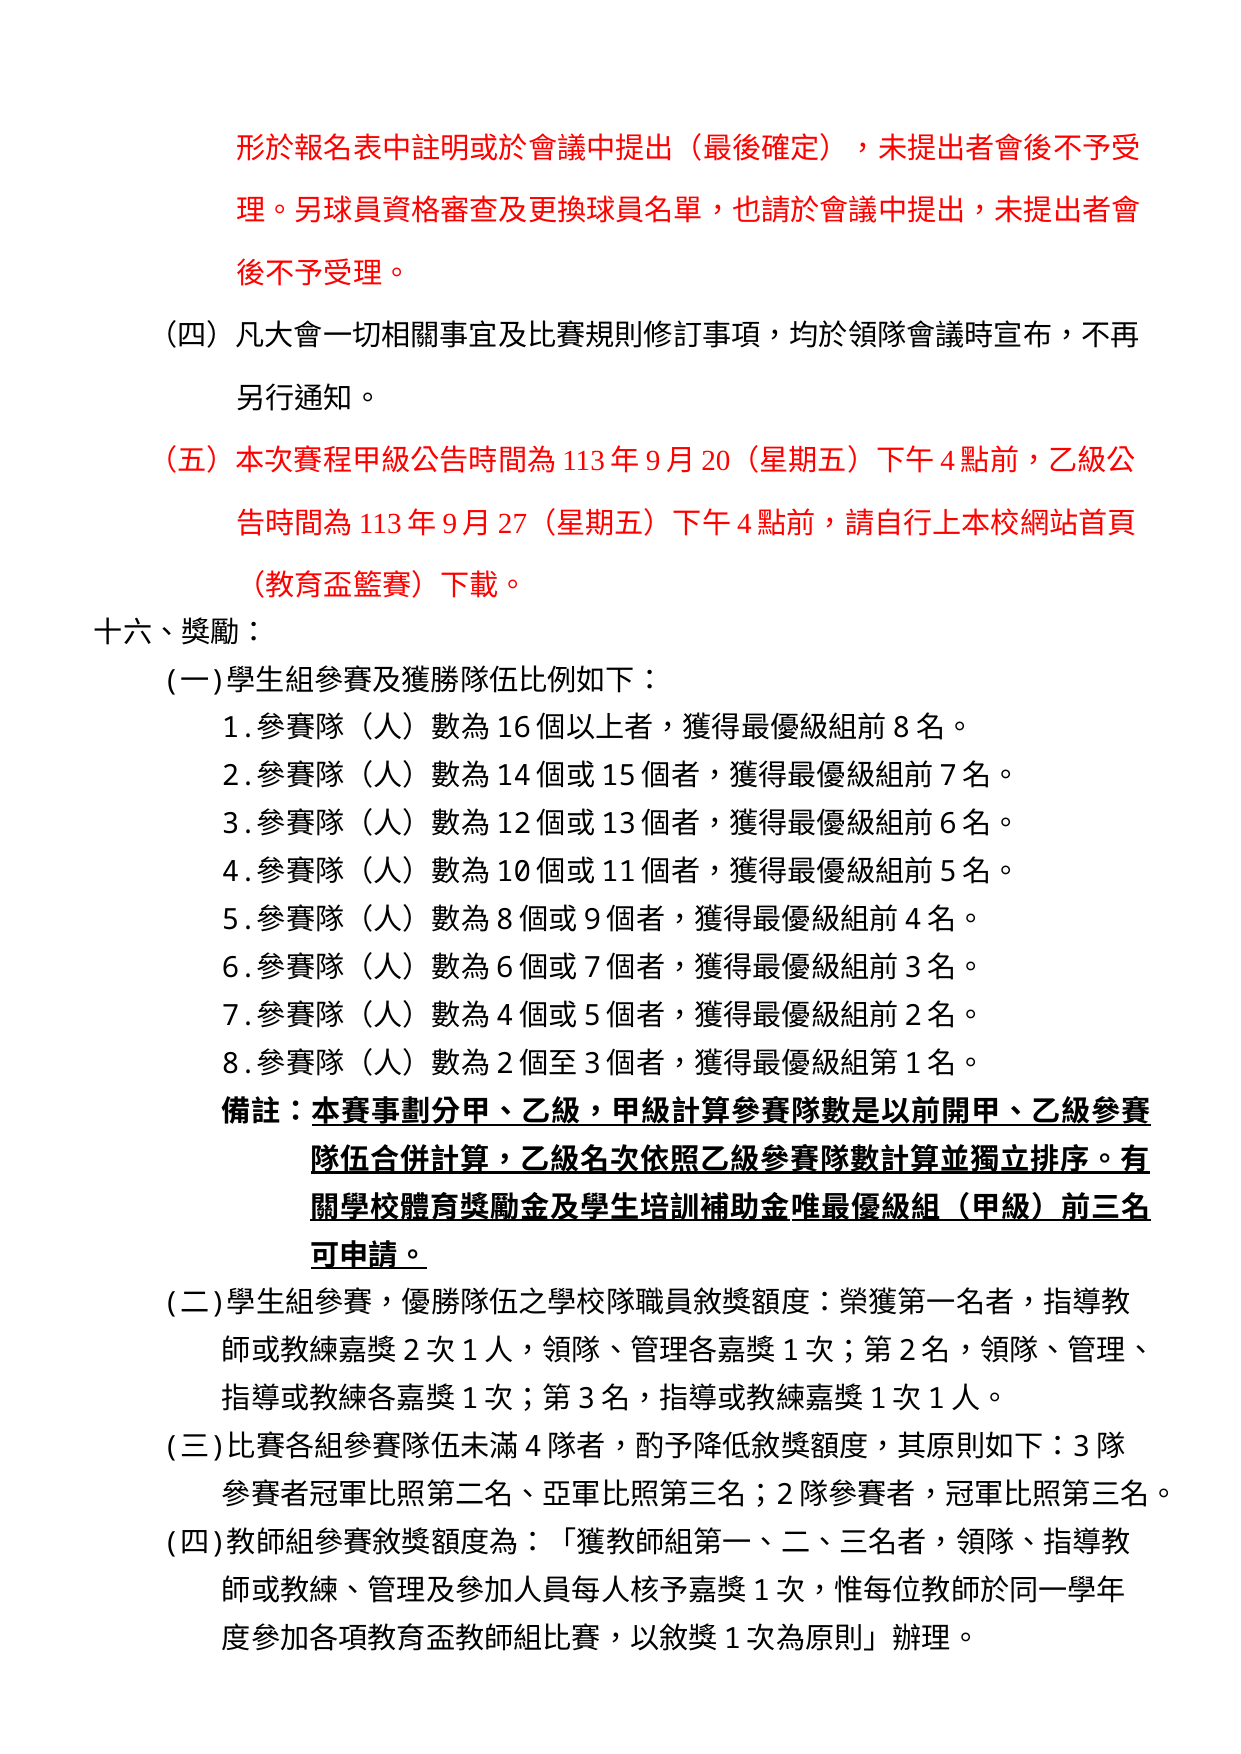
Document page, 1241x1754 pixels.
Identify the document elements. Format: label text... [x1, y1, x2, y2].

text (四)教師組參賽敘獎額度為：「獲教師組第一、二、三名者，領隊、指導教師或教練、管理及參加人員每人核予嘉獎1次，惟每位教師於同一學年度參加各項教育盃教師組比賽，以敘獎1次為原則」辦理。 [162, 1514, 1152, 1658]
text 1.參賽隊（人）數為16個以上者，獲得最優級組前8名。 [222, 699, 1152, 747]
text 6.參賽隊（人）數為6個或7個者，獲得最優級組前3名。 [222, 939, 1152, 987]
text 4.參賽隊（人）數為10個或11個者，獲得最優級組前5名。 [222, 843, 1152, 891]
text 8.參賽隊（人）數為2個至3個者，獲得最優級組第1名。 [222, 1035, 1152, 1083]
text （四）凡大會一切相關事宜及比賽規則修訂事項，均於領隊會議時宣布，不再另行通知。 [148, 291, 1152, 416]
text 形於報名表中註明或於會議中提出（最後確定），未提出者會後不予受理。另球員資格審查及更換球員名單，也請於會議中提出，未提出者會後不予受理。 [148, 104, 1152, 291]
text （五）本次賽程甲級公告時間為113年9月20（星期五）下午4點前，乙級公告時間為113年9月27（星期五）下午4點前，請自行上本校網站首頁（教育盃籃賽）下載。 [148, 416, 1152, 604]
text 5.參賽隊（人）數為8個或9個者，獲得最優級組前4名。 [222, 891, 1152, 939]
text (三)比賽各組參賽隊伍未滿4隊者，酌予降低敘獎額度，其原則如下：3隊參賽者冠軍比照第二名、亞軍比照第三名；2隊參賽者，冠軍比照第三名。 [162, 1418, 1152, 1514]
text 十六、獎勵： [94, 604, 1152, 652]
text 3.參賽隊（人）數為12個或13個者，獲得最優級組前6名。 [222, 795, 1152, 843]
text 備註：本賽事劃分甲、乙級，甲級計算參賽隊數是以前開甲、乙級參賽隊伍合併計算，乙級名次依照乙級參賽隊數計算並獨立排序。有關學校體育獎勵金及學生培訓補助金唯最優級組（甲級）前三名可申請。 [222, 1083, 1152, 1274]
text 2.參賽隊（人）數為14個或15個者，獲得最優級組前7名。 [222, 747, 1152, 795]
text 7.參賽隊（人）數為4個或5個者，獲得最優級組前2名。 [222, 987, 1152, 1035]
text (一)學生組參賽及獲勝隊伍比例如下： [162, 652, 1152, 699]
text (二)學生組參賽，優勝隊伍之學校隊職員敘獎額度：榮獲第一名者，指導教師或教練嘉獎2次1人，領隊、管理各嘉獎1次；第2名，領隊、管理、指導或教練各嘉獎1次；第3名，指導或教練嘉獎1次1人。 [162, 1274, 1152, 1418]
